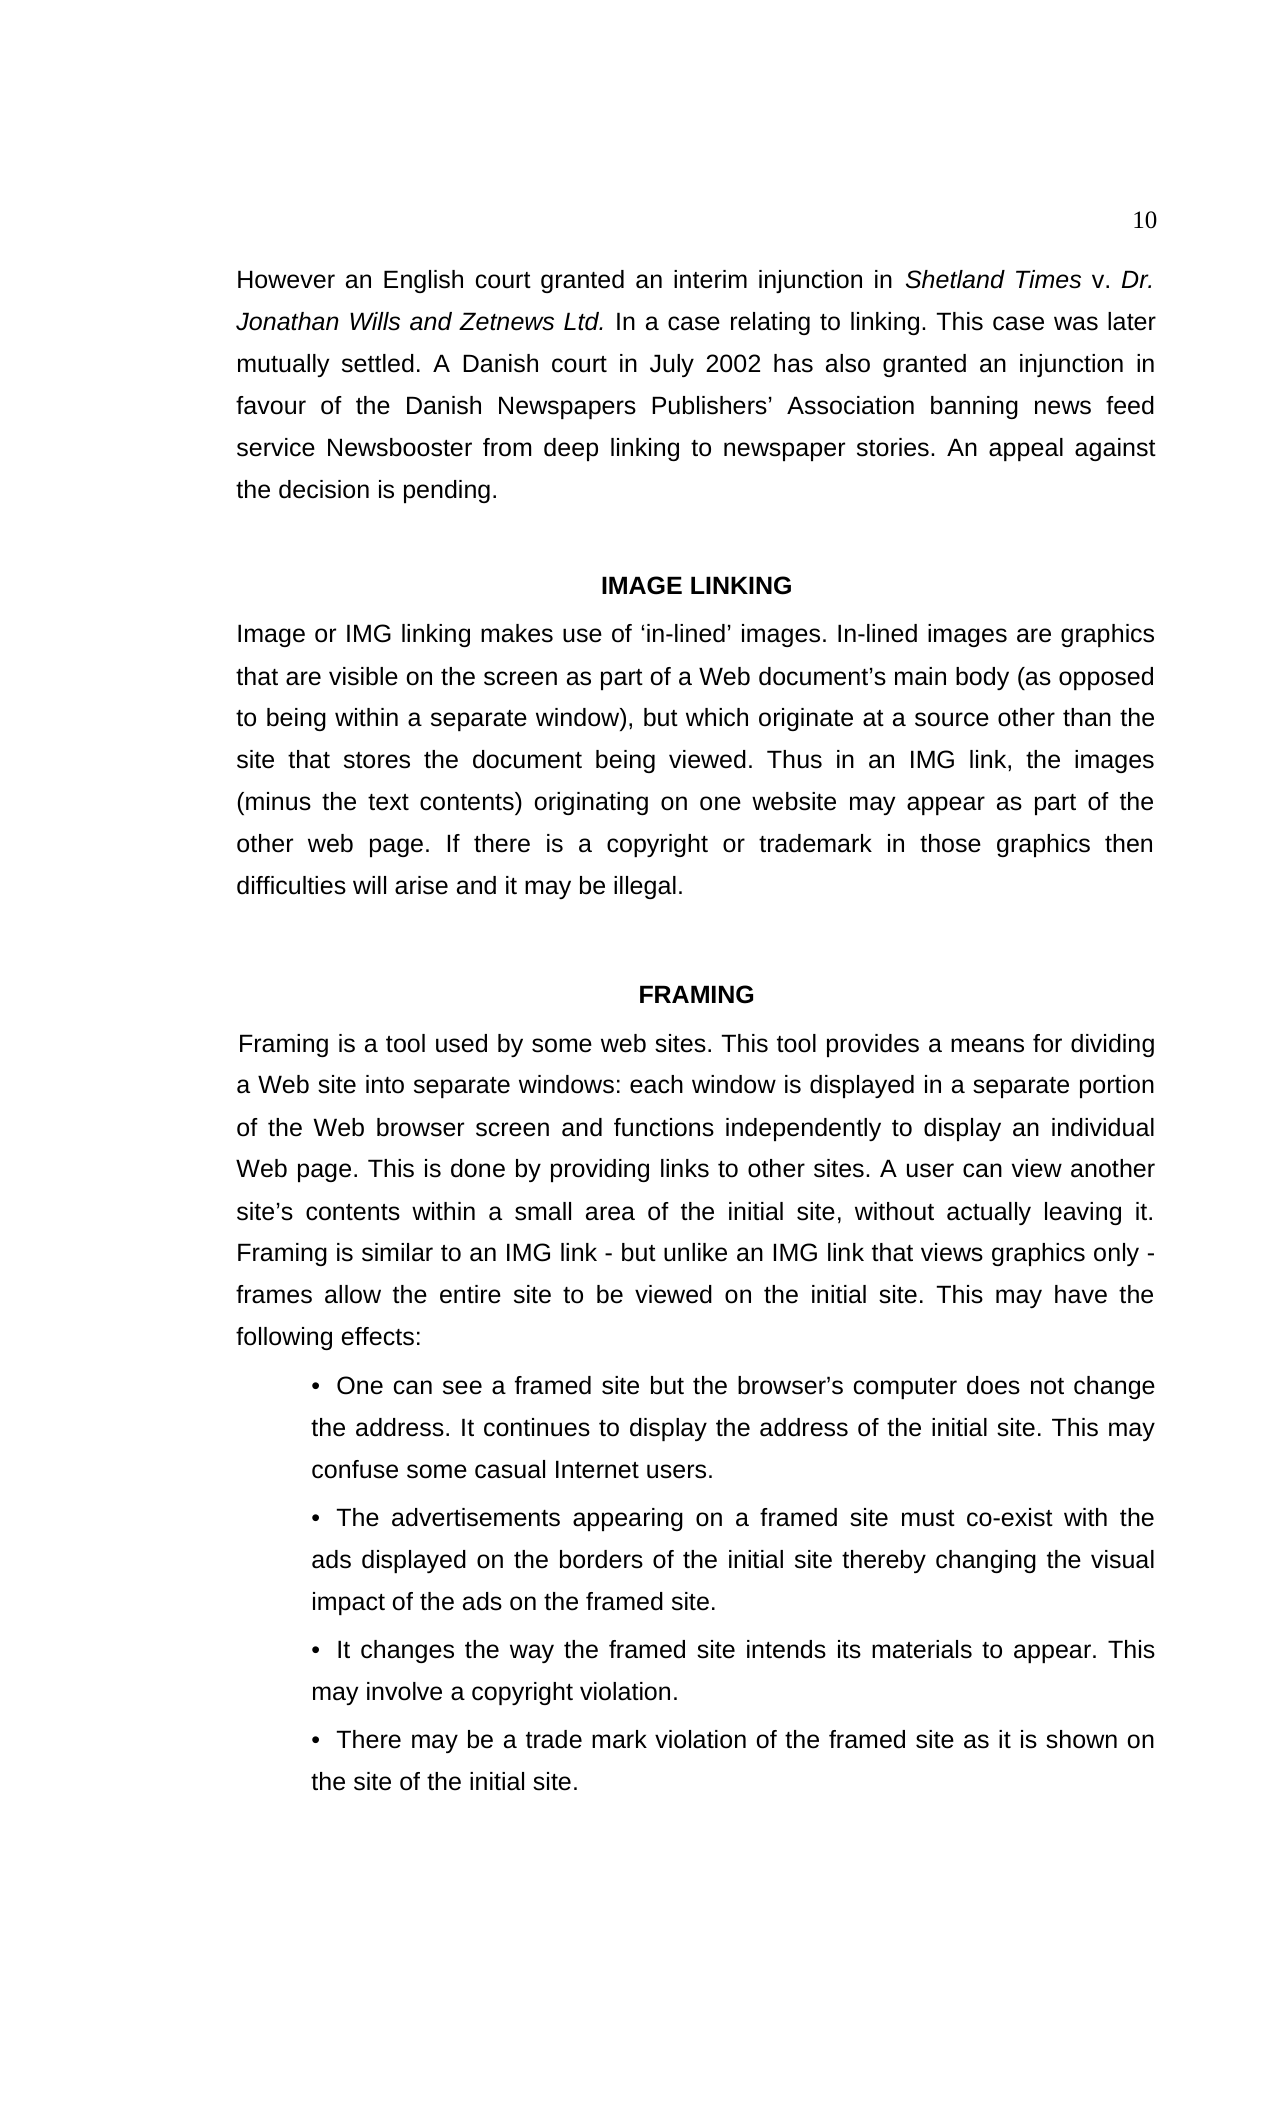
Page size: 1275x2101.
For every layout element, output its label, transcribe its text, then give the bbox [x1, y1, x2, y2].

text FRAMING [236, 981, 1157, 1009]
text However an English court granted an interim injunction in Shetland Times v. Dr. Jonathan Wills and Zetnews Ltd. In a case relating to linking. This case was later mutually settled. A Danish court in July 2002 has also granted an injunction in favour of the Danish Newspapers Publishers’ Association banning news feed service Newsbooster from deep linking to newspaper stories. An appeal against the decision is pending. [236, 266, 1157, 503]
text IMAGE LINKING [236, 572, 1157, 600]
text • The advertisements appearing on a framed site must co-exist with the ads displayed on the borders of the initial site thereby changing the visual impact of the ads on the framed site. [236, 1503, 1157, 1616]
text • There may be a trade mark violation of the framed site as it is shown on the site of the initial site. [236, 1726, 1157, 1796]
text Framing is a tool used by some web sites. This tool provides a means for dividing a Web site into separate windows: each window is displayed in a separate portion of the Web browser screen and functions independently to display an individual Web page. This is done by providing links to other sites. A user can view another site’s contents within a small area of the initial site, without actually leaving it. Framing is similar to an IMG link - but unlike an IMG link that views graphics only - frames allow the entire site to be viewed on the initial site. This may have the following effects: [236, 1029, 1157, 1351]
text Image or IMG linking makes use of ‘in-lined’ images. In-lined images are graphics that are visible on the screen as part of a Web document’s main body (as opposed to being within a separate window), but which originate at a source other than the site that stores the document being viewed. Thus in an IMG link, the images (minus the text contents) originating on one website may appear as part of the other web page. If there is a copyright or trademark in those graphics then difficulties will arise and it may be illegal. [236, 620, 1157, 900]
text • It changes the way the framed site intends its materials to appear. This may involve a copyright violation. [236, 1636, 1157, 1706]
text • One can see a framed site but the browser’s computer does not change the address. It continues to display the address of the initial site. This may confuse some casual Internet users. [236, 1371, 1157, 1483]
